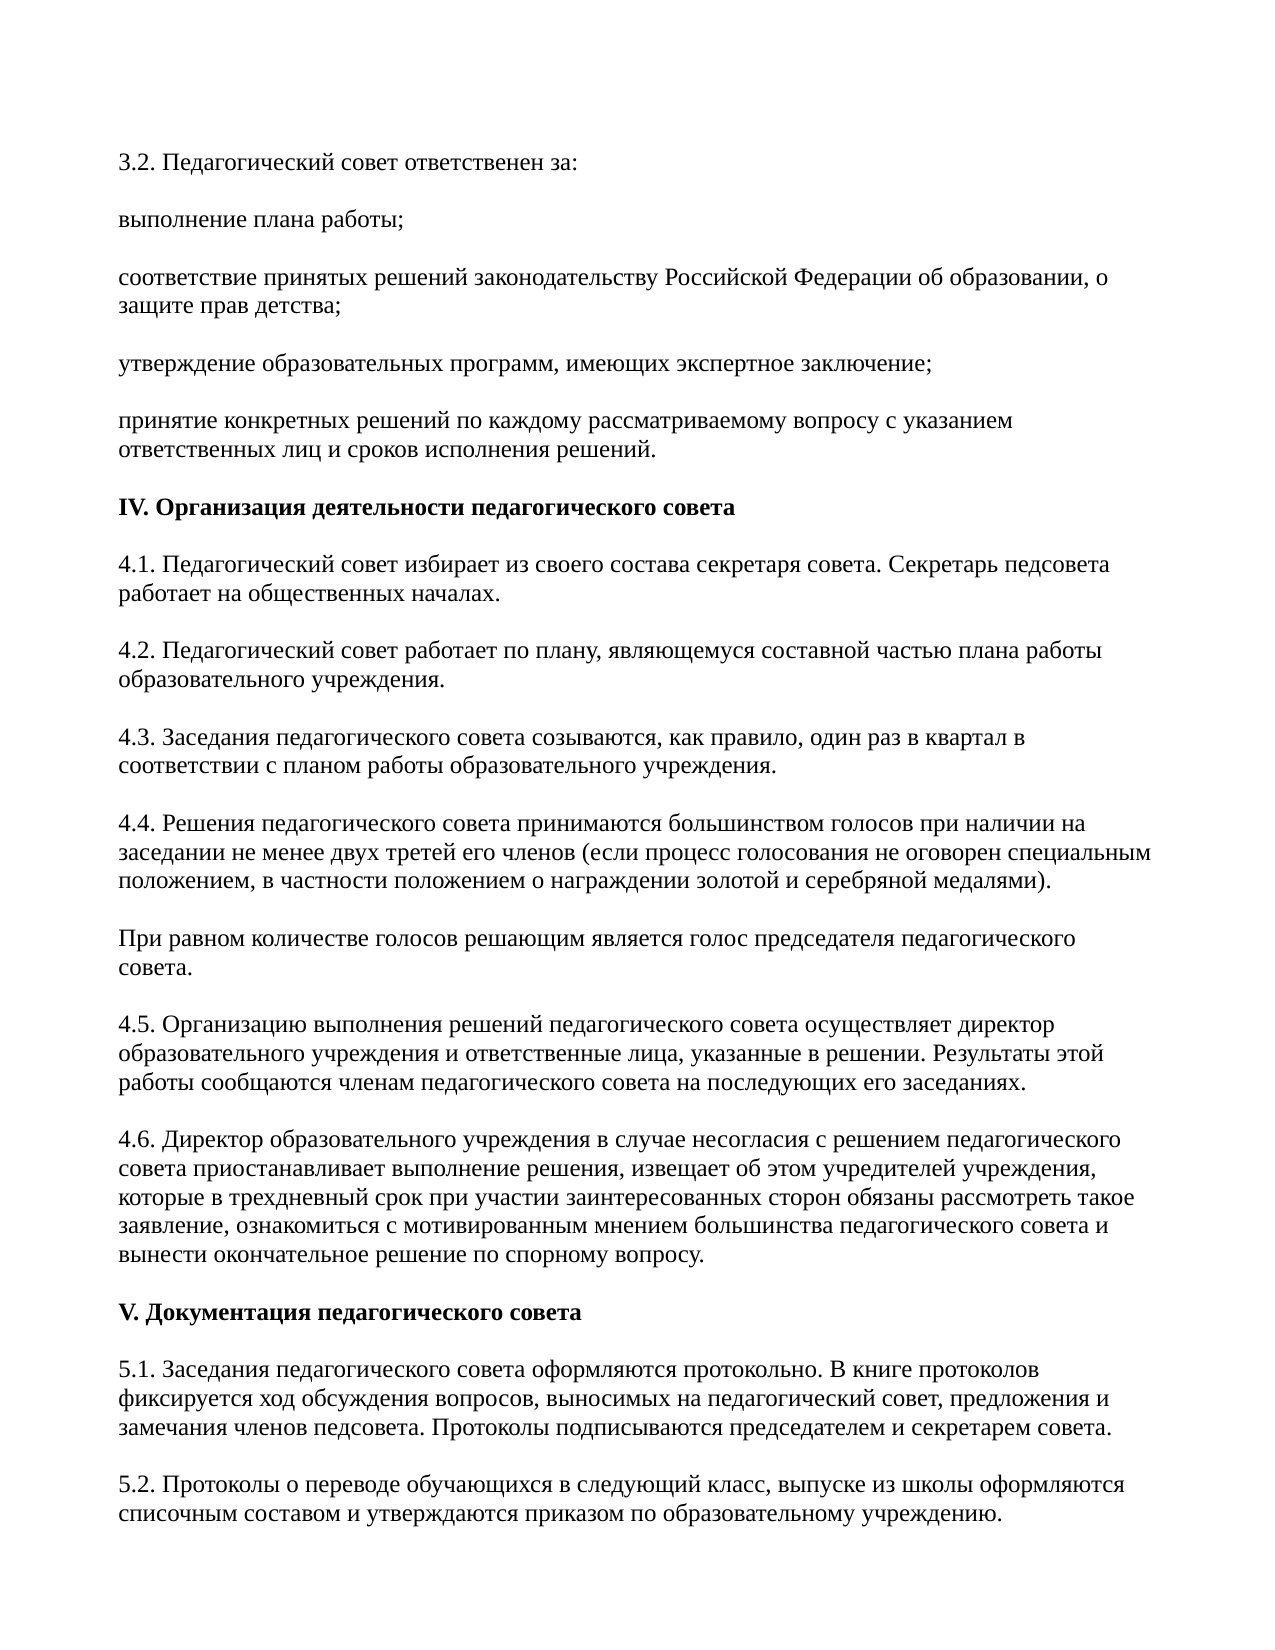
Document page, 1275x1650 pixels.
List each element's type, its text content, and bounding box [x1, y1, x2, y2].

text 4.3. Заседания педагогического совета созываются, как правило, один раз в квартал в соответствии с планом работы образовательного учреждения. [118, 722, 1157, 779]
text 5.2. Протоколы о переводе обучающихся в следующий класс, выпуске из школы оформляются списочным составом и утверждаются приказом по образовательному учреждению. [118, 1469, 1157, 1527]
text 4.4. Решения педагогического совета принимаются большинством голосов при наличии на заседании не менее двух третей его членов (если процесс голосования не оговорен специальным положением, в частности положением о награждении золотой и серебряной медалями). [118, 808, 1157, 894]
text утверждение образовательных программ, имеющих экспертное заключение; [118, 348, 1157, 377]
text 3.2. Педагогический совет ответственен за: [118, 147, 1157, 176]
text При равном количестве голосов решающим является голос председателя педагогического совета. [118, 923, 1157, 981]
text принятие конкретных решений по каждому рассматриваемому вопросу с указанием ответственных лиц и сроков исполнения решений. [118, 406, 1157, 463]
text V. Документация педагогического совета [118, 1297, 1157, 1326]
text 5.1. Заседания педагогического совета оформляются протокольно. В книге протоколов фиксируется ход обсуждения вопросов, выносимых на педагогический совет, предложения и замечания членов педсовета. Протоколы подписываются председателем и секретарем совета. [118, 1354, 1157, 1441]
text 4.6. Директор образовательного учреждения в случае несогласия с решением педагогического совета приостанавливает выполнение решения, извещает об этом учредителей учреждения, которые в трехдневный срок при участии заинтересованных сторон обязаны рассмотреть такое заявление, ознакомиться с мотивированным мнением большинства педагогического совета и вынести окончательное решение по спорному вопросу. [118, 1124, 1157, 1268]
text выполнение плана работы; [118, 204, 1157, 233]
text 4.1. Педагогический совет избирает из своего состава секретаря совета. Секретарь педсовета работает на общественных началах. [118, 549, 1157, 607]
text 4.2. Педагогический совет работает по плану, являющемуся составной частью плана работы образовательного учреждения. [118, 636, 1157, 693]
text IV. Организация деятельности педагогического совета [118, 492, 1157, 521]
text соответствие принятых решений законодательству Российской Федерации об образовании, о защите прав детства; [118, 262, 1157, 319]
text 4.5. Организацию выполнения решений педагогического совета осуществляет директор образовательного учреждения и ответственные лица, указанные в решении. Результаты этой работы сообщаются членам педагогического совета на последующих его заседаниях. [118, 1009, 1157, 1096]
